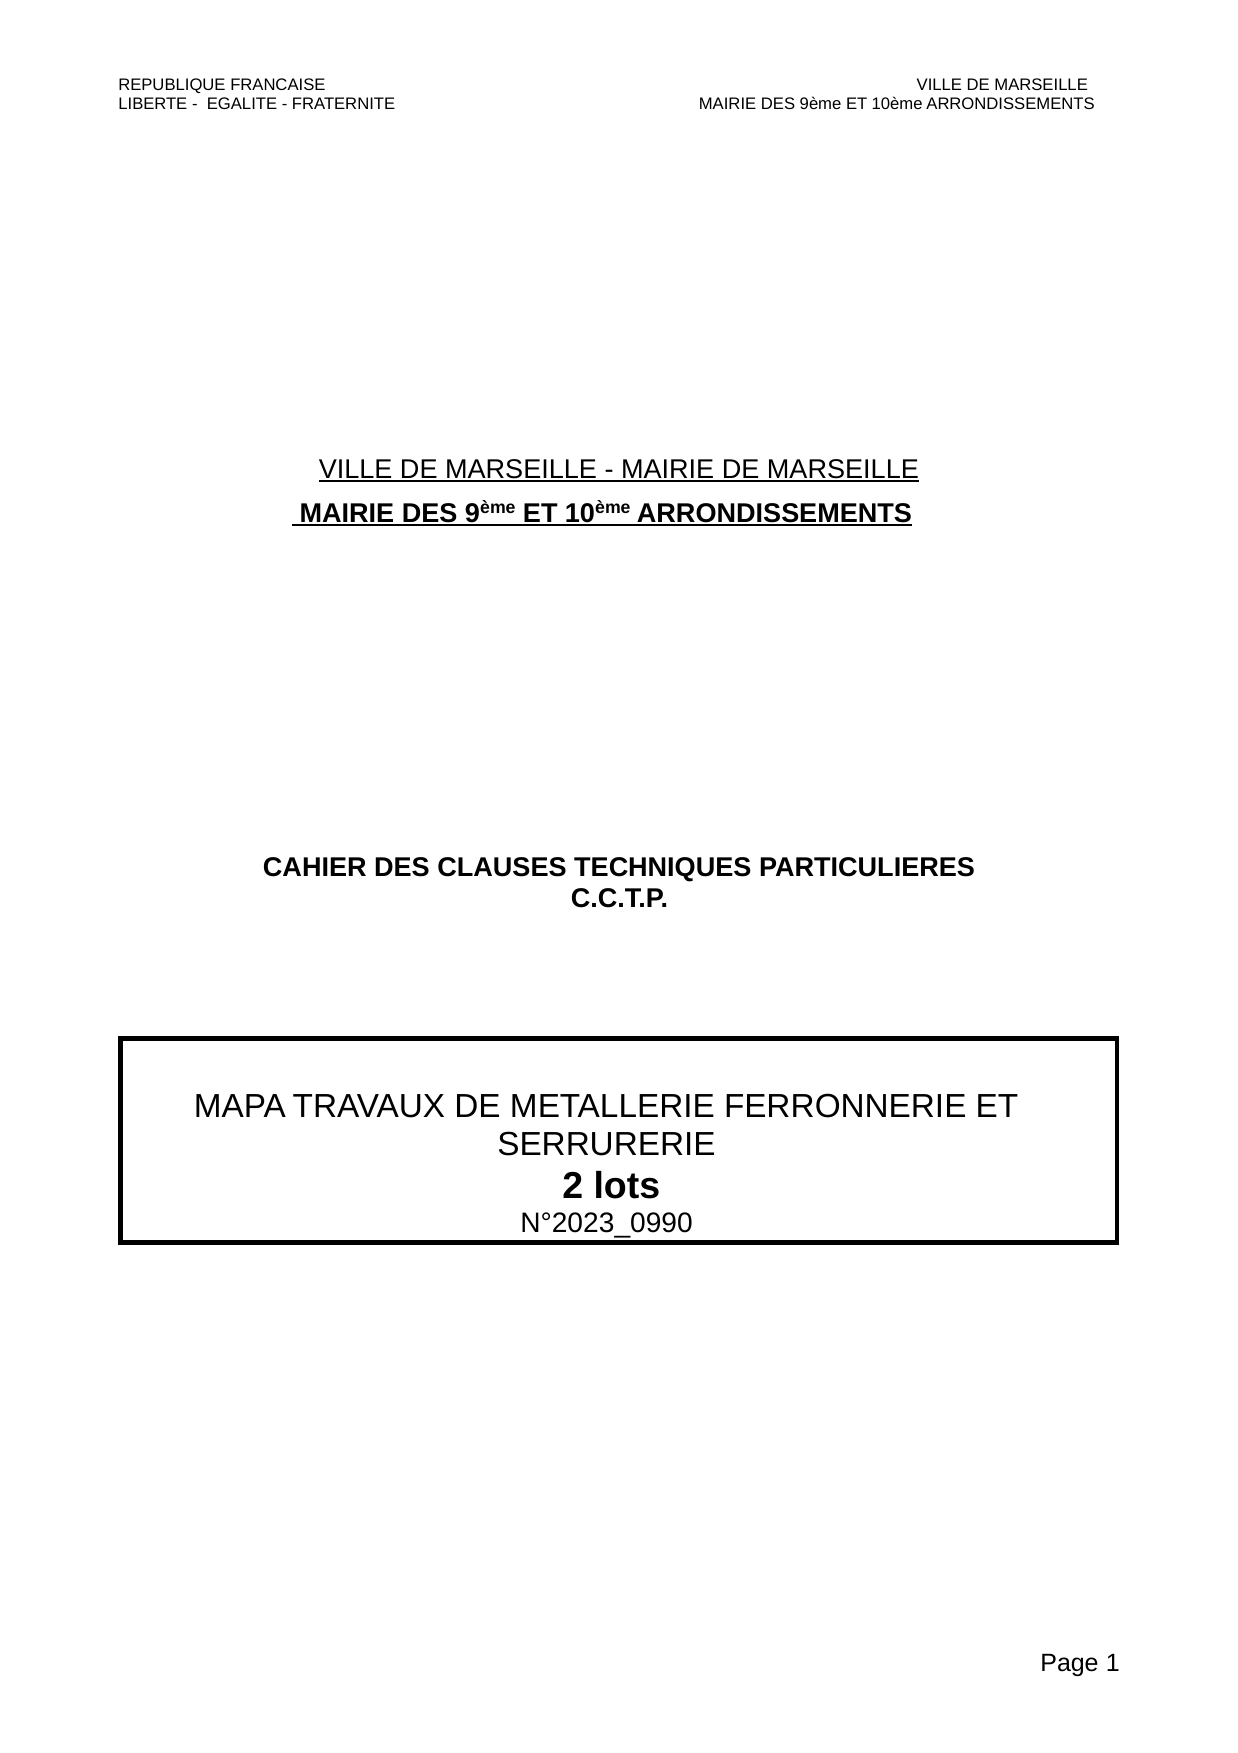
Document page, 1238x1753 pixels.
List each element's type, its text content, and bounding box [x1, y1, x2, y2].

text CAHIER DES CLAUSES TECHNIQUES PARTICULIERES [236, 851, 1002, 882]
text N°2023_0990 [123, 1199, 1115, 1240]
subtitle VILLE DE MARSEILLE - MAIRIE DE MARSEILLE [118, 453, 1119, 484]
text MAIRIE DES 9ème ET 10ème ARRONDISSEMENTS [118, 497, 1063, 528]
text 2 lots [123, 1156, 1115, 1199]
text MAPA TRAVAUX DE METALLERIE FERRONNERIE ET SERRURERIE [123, 1079, 1115, 1156]
text C.C.T.P. [236, 882, 1002, 913]
